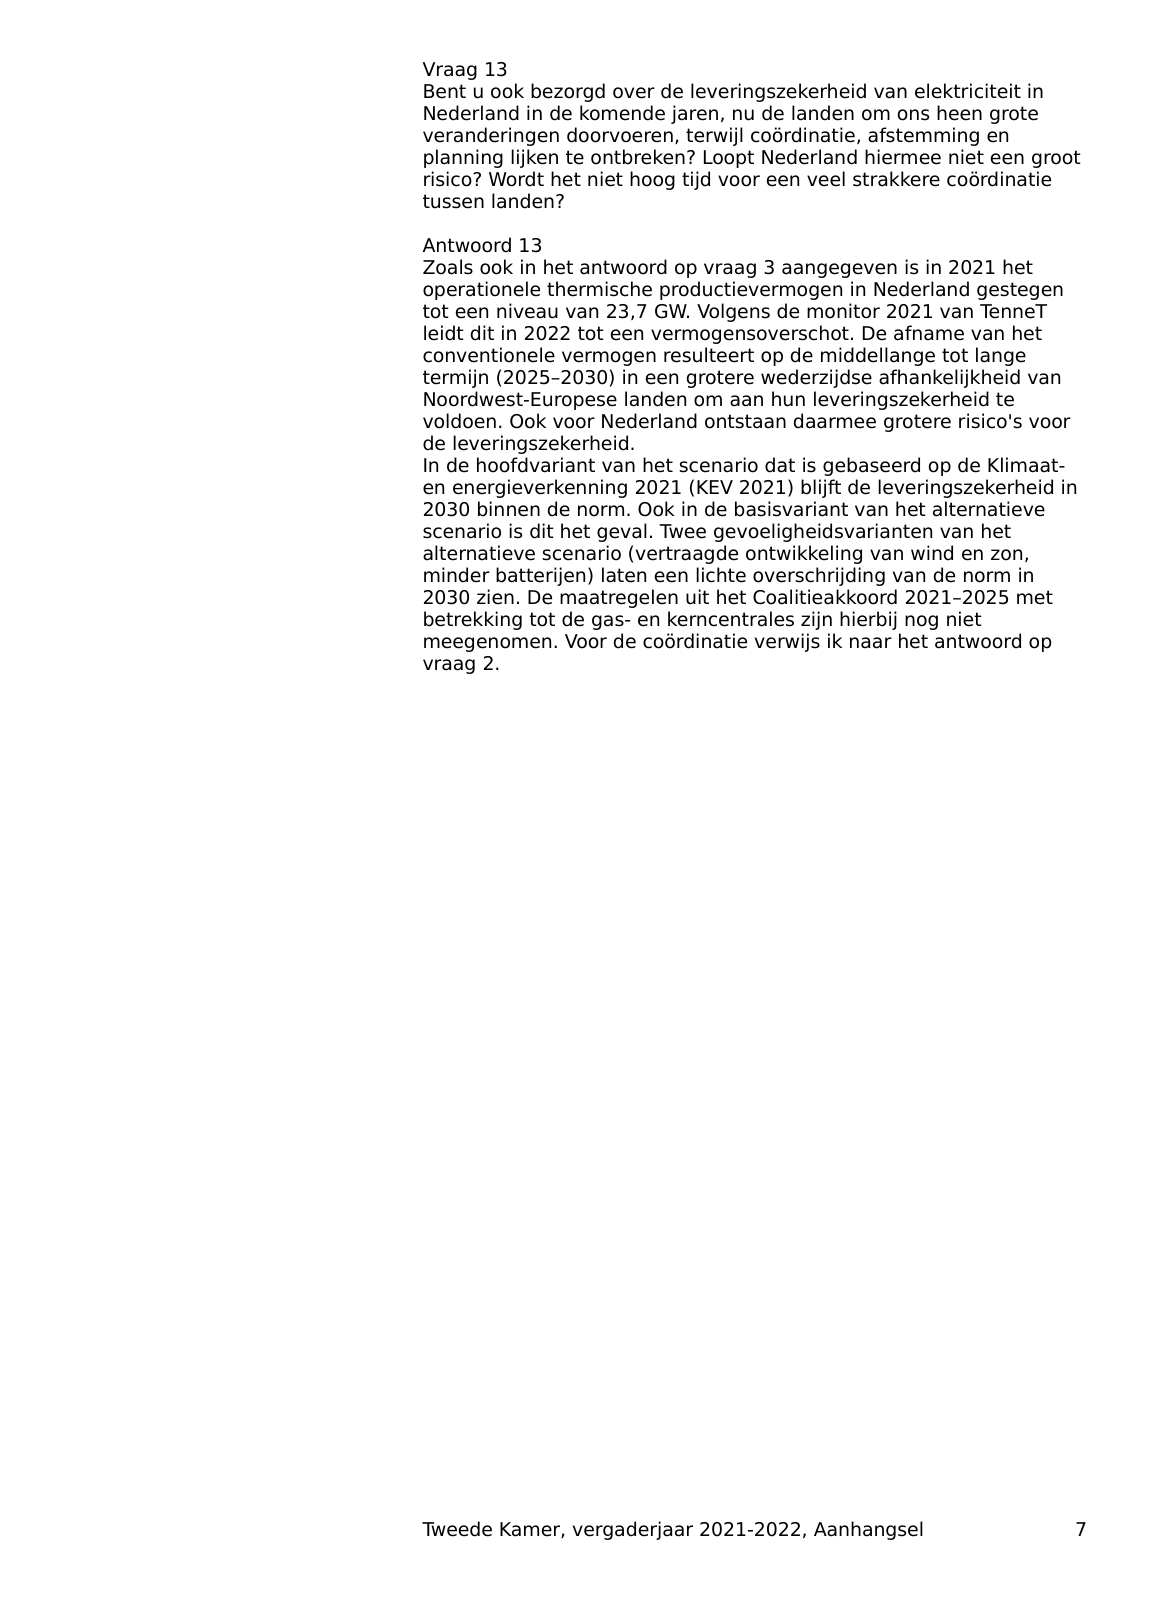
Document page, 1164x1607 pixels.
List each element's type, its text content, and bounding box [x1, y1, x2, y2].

text Zoals ook in het antwoord op vraag 3 aangegeven is in 2021 het operationele thermische productievermogen in Nederland gestegen tot een niveau van 23,7 GW. Volgens de monitor 2021 van TenneT leidt dit in 2022 tot een vermogensoverschot. De afname van het conventionele vermogen resulteert op de middellange tot lange termijn (2025–2030) in een grotere wederzijdse afhankelijkheid van Noordwest-Europese landen om aan hun leveringszekerheid te voldoen. Ook voor Nederland ontstaan daarmee grotere risico's voor de leveringszekerheid. [422, 257, 1087, 455]
text In de hoofdvariant van het scenario dat is gebaseerd op de Klimaat- en energieverkenning 2021 (KEV 2021) blijft de leveringszekerheid in 2030 binnen de norm. Ook in de basisvariant van het alternatieve scenario is dit het geval. Twee gevoeligheidsvarianten van het alternatieve scenario (vertraagde ontwikkeling van wind en zon, minder batterijen) laten een lichte overschrijding van de norm in 2030 zien. De maatregelen uit het Coalitieakkoord 2021–2025 met betrekking tot de gas- en kerncentrales zijn hierbij nog niet meegenomen. Voor de coördinatie verwijs ik naar het antwoord op vraag 2. [422, 455, 1087, 675]
text Antwoord 13 [422, 235, 1087, 257]
text Bent u ook bezorgd over de leveringszekerheid van elektriciteit in Nederland in de komende jaren, nu de landen om ons heen grote veranderingen doorvoeren, terwijl coördinatie, afstemming en planning lijken te ontbreken? Loopt Nederland hiermee niet een groot risico? Wordt het niet hoog tijd voor een veel strakkere coördinatie tussen landen? [422, 81, 1087, 213]
text Vraag 13 [422, 59, 1087, 81]
